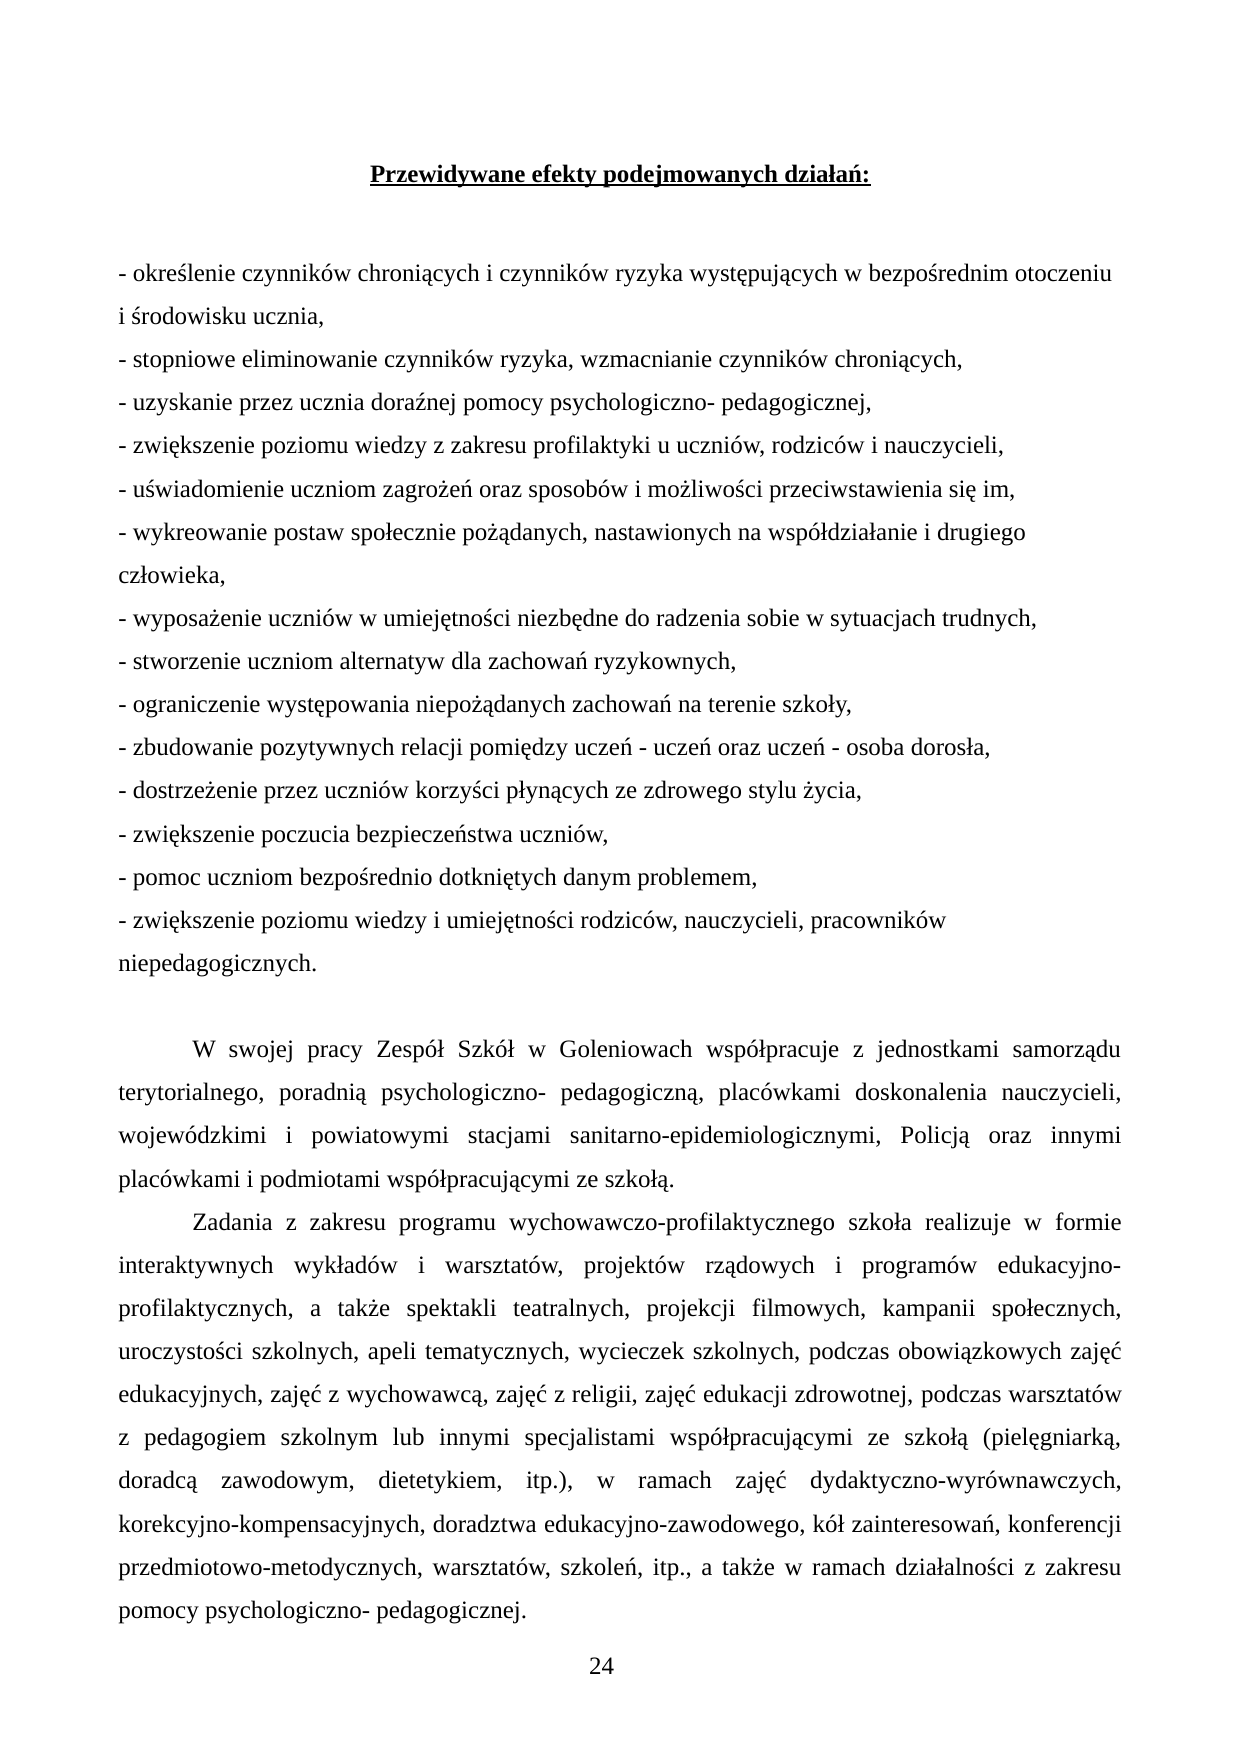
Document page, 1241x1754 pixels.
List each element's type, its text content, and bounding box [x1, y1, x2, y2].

text - stworzenie uczniom alternatyw dla zachowań ryzykownych, [118, 646, 1122, 675]
text - pomoc uczniom bezpośrednio dotkniętych danym problemem, - zwiększenie poziomu wiedzy i umiejętności rodziców, nauczycieli, pracowników niepedagogicznych. [118, 862, 1122, 977]
text - stopniowe eliminowanie czynników ryzyka, wzmacnianie czynników chroniących, [118, 344, 1122, 373]
text - dostrzeżenie przez uczniów korzyści płynących ze zdrowego stylu życia, [118, 776, 1122, 804]
text - wykreowanie postaw społecznie pożądanych, nastawionych na współdziałanie i drugiego człowieka, [118, 517, 1122, 589]
text - uzyskanie przez ucznia doraźnej pomocy psychologiczno- pedagogicznej, [118, 387, 1122, 416]
text - wyposażenie uczniów w umiejętności niezbędne do radzenia sobie w sytuacjach trudnych, [118, 603, 1122, 632]
text W swojej pracy Zespół Szkół w Goleniowach współpracuje z jednostkami samorządu terytorialnego, poradnią psychologiczno- pedagogiczną, placówkami doskonalenia nauczycieli, wojewódzkimi i powiatowymi stacjami sanitarno-epidemiologicznymi, Policją oraz innymi placówkami i podmiotami współpracującymi ze szkołą. [118, 1034, 1122, 1192]
text - określenie czynników chroniących i czynników ryzyka występujących w bezpośrednim otoczeniu i środowisku ucznia, [118, 258, 1122, 330]
text Przewidywane efekty podejmowanych działań: [118, 159, 1122, 188]
text - zbudowanie pozytywnych relacji pomiędzy uczeń - uczeń oraz uczeń - osoba dorosła, [118, 732, 1122, 761]
text - zwiększenie poczucia bezpieczeństwa uczniów, [118, 819, 1122, 847]
text - uświadomienie uczniom zagrożeń oraz sposobów i możliwości przeciwstawienia się im, [118, 474, 1122, 502]
text Zadania z zakresu programu wychowawczo-profilaktycznego szkoła realizuje w formie interaktywnych wykładów i warsztatów, projektów rządowych i programów edukacyjno-profilaktycznych, a także spektakli teatralnych, projekcji filmowych, kampanii społecznych, uroczystości szkolnych, apeli tematycznych, wycieczek szkolnych, podczas obowiązkowych zajęć edukacyjnych, zajęć z wychowawcą, zajęć z religii, zajęć edukacji zdrowotnej, podczas warsztatów z pedagogiem szkolnym lub innymi specjalistami współpracującymi ze szkołą (pielęgniarką, doradcą zawodowym, dietetykiem, itp.), w ramach zajęć dydaktyczno-wyrównawczych, korekcyjno-kompensacyjnych, doradztwa edukacyjno-zawodowego, kół zainteresowań, konferencji przedmiotowo-metodycznych, warsztatów, szkoleń, itp., a także w ramach działalności z zakresu pomocy psychologiczno- pedagogicznej. [118, 1207, 1122, 1624]
text - zwiększenie poziomu wiedzy z zakresu profilaktyki u uczniów, rodziców i nauczycieli, [118, 431, 1122, 459]
text - ograniczenie występowania niepożądanych zachowań na terenie szkoły, [118, 689, 1122, 718]
